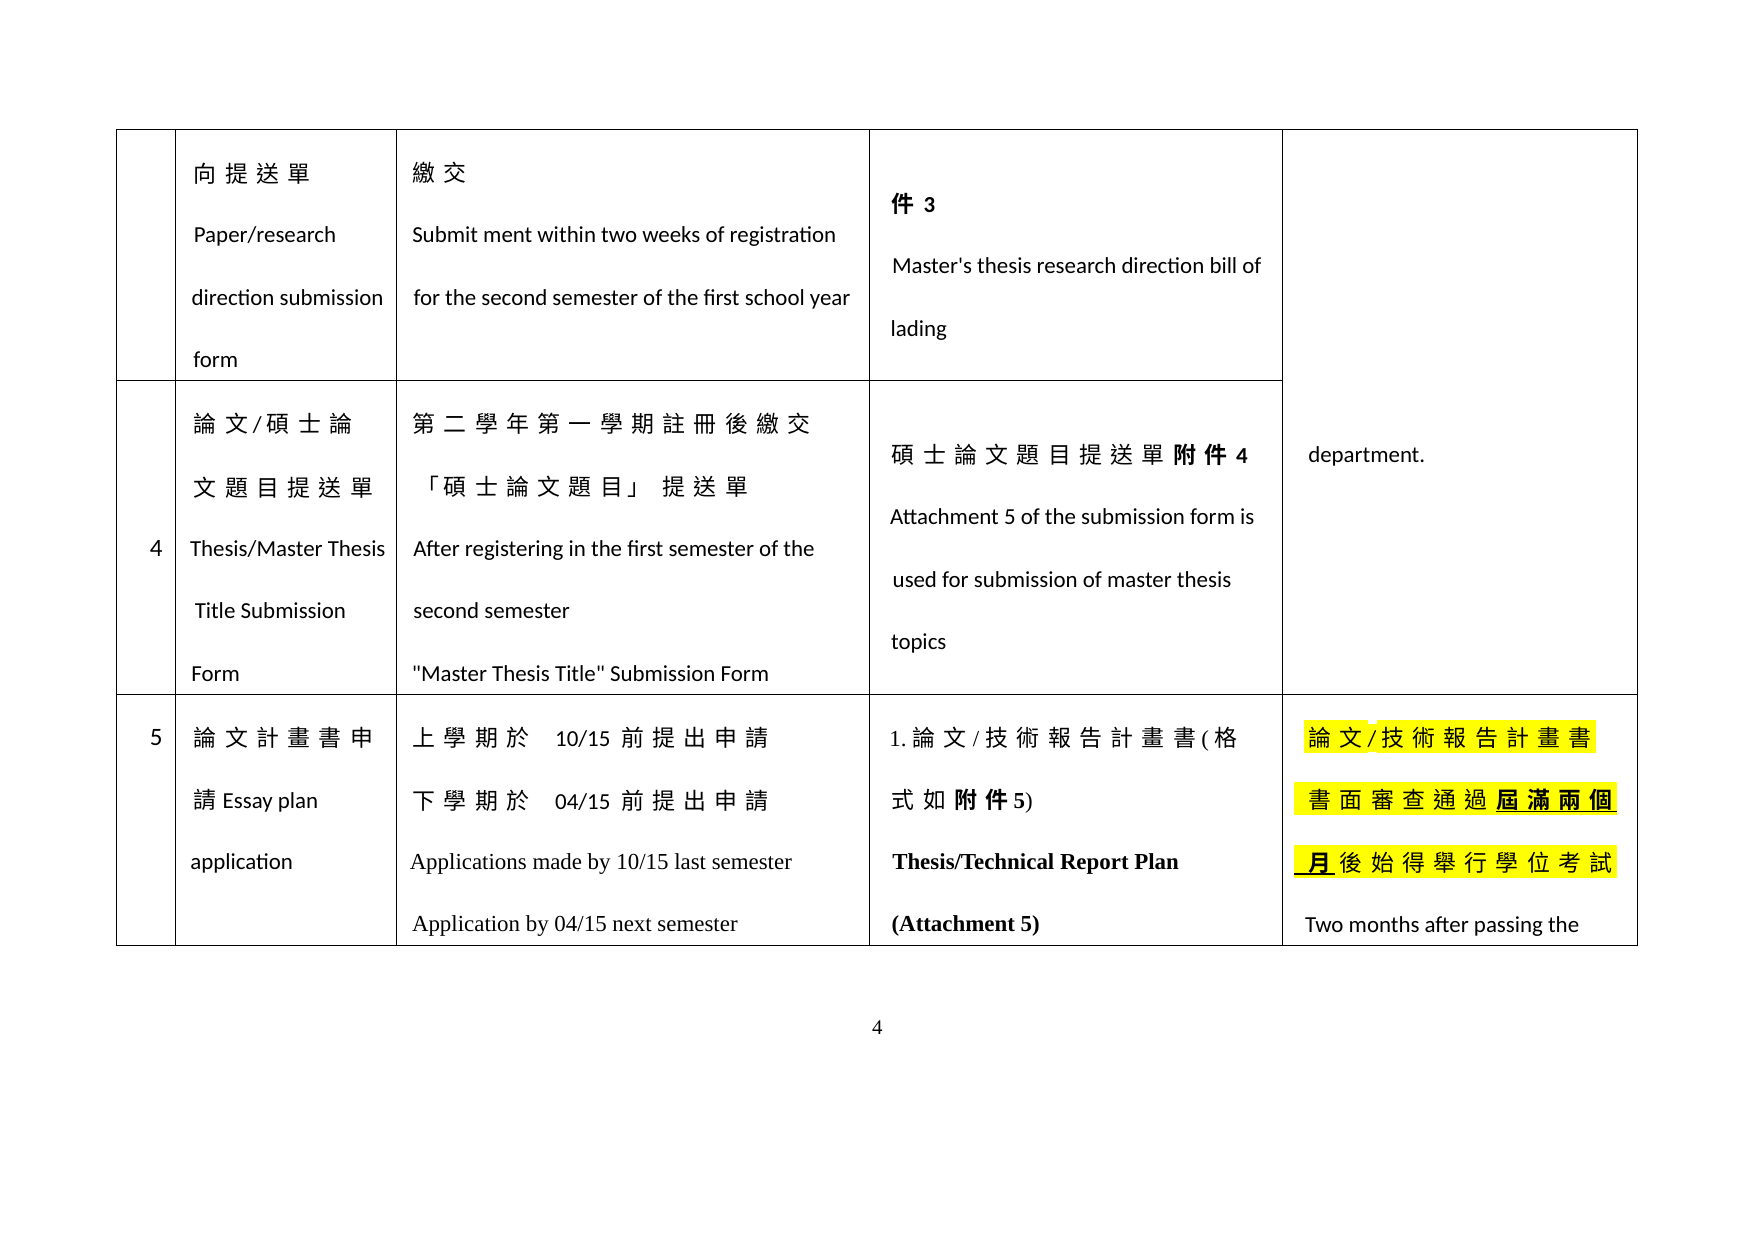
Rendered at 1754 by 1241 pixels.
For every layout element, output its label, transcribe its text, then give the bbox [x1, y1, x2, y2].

table_cell 第二學年第一學期註冊後繳交 「碩士論文題目」提送單 After registering in the first semester of the second semester "Master Thesis Title" Submission Form [397, 381, 869, 693]
table_cell 1.論文/技術報告計畫書(格式如附件5) Thesis/Technical Report Plan (Attachment 5) [870, 695, 1282, 944]
table_cell department. [1283, 130, 1637, 693]
table_cell 向提送單 Paper/research direction submission form [176, 130, 396, 380]
table_cell 論文計畫書申請Essay plan application [176, 695, 396, 944]
table_cell 碩士論文題目提送單附件4 Attachment 5 of the submission form is used for submission of master thesis topics [870, 381, 1282, 693]
table_cell 上學期於 10/15 前提出申請 下學期於 04/15 前提出申請 Applications made by 10/15 last semester Application by 04/15 next semester [397, 695, 869, 944]
table_cell 論文/碩士論文題目提送單 Thesis/Master Thesis Title Submission Form [176, 381, 396, 693]
table_cell [117, 130, 175, 380]
table_cell 4 [117, 381, 175, 693]
table_cell 繳交 Submit ment within two weeks of registration for the second semester of the first school year [397, 130, 869, 380]
table_cell 5 [117, 695, 175, 944]
table_cell 件3 Master's thesis research direction bill of lading [870, 130, 1282, 380]
table_cell 論文/技術報告計畫書書面審查通過屆滿兩個月後始得舉行學位考試 Two months after passing the [1283, 695, 1637, 944]
